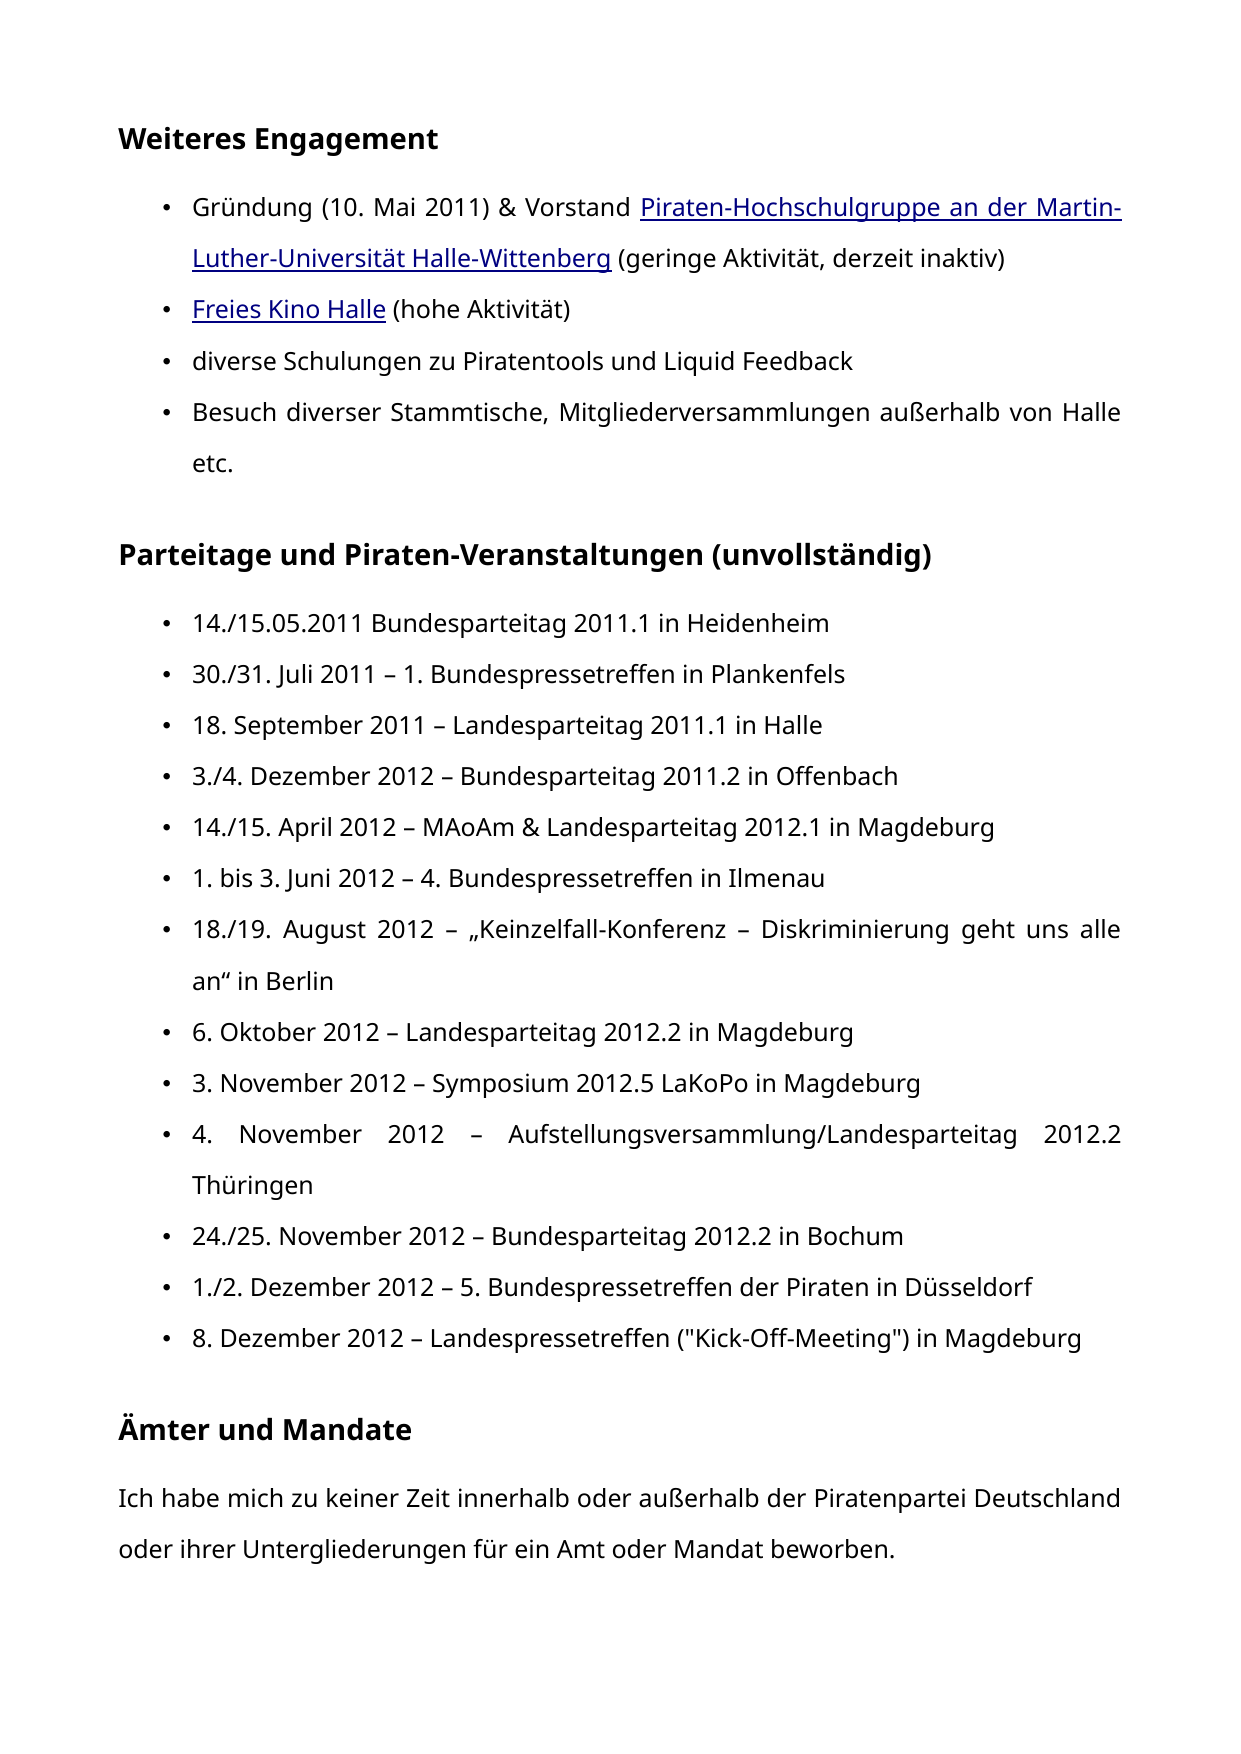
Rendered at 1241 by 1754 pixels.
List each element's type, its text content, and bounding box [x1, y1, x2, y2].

subtitle Parteitage und Piraten-Veranstaltungen (unvollständig) [118, 534, 1122, 573]
list 3./4. Dezember 2012 – Bundesparteitag 2011.2 in Offenbach [162, 759, 1122, 793]
list Freies Kino Halle (hohe Aktivität) [162, 292, 1122, 326]
text Ich habe mich zu keiner Zeit innerhalb oder außerhalb der Piratenpartei Deutschland oder ihrer Untergliederungen für ein Amt oder Mandat beworben. [118, 1481, 1122, 1566]
list 14./15. April 2012 – MAoAm & Landesparteitag 2012.1 in Magdeburg [162, 810, 1122, 844]
list 4. November 2012 – Aufstellungsversammlung/Landesparteitag 2012.2 Thüringen [162, 1116, 1122, 1201]
list 14./15.05.2011 Bundesparteitag 2011.1 in Heidenheim [162, 606, 1122, 640]
list 24./25. November 2012 – Bundesparteitag 2012.2 in Bochum [162, 1218, 1122, 1252]
list 1. bis 3. Juni 2012 – 4. Bundespressetreffen in Ilmenau [162, 861, 1122, 895]
list 1./2. Dezember 2012 – 5. Bundespressetreffen der Piraten in Düsseldorf [162, 1269, 1122, 1303]
list 3. November 2012 – Symposium 2012.5 LaKoPo in Magdeburg [162, 1065, 1122, 1099]
list 18. September 2011 – Landesparteitag 2011.1 in Halle [162, 708, 1122, 742]
list 6. Oktober 2012 – Landesparteitag 2012.2 in Magdeburg [162, 1014, 1122, 1048]
list Besuch diverser Stammtische, Mitgliederversammlungen außerhalb von Halle etc. [162, 394, 1122, 479]
subtitle Weiteres Engagement [118, 118, 1122, 158]
subtitle Ämter und Mandate [118, 1409, 1122, 1449]
list diverse Schulungen zu Piratentools und Liquid Feedback [162, 343, 1122, 377]
list 18./19. August 2012 – „Keinzelfall-Konferenz – Diskriminierung geht uns alle an“ in Berlin [162, 912, 1122, 997]
list 8. Dezember 2012 – Landespressetreffen ("Kick-Off-Meeting") in Magdeburg [162, 1320, 1122, 1354]
list Gründung (10. Mai 2011) & Vorstand Piraten-Hochschulgruppe an der Martin-Luther-Universität Halle-Wittenberg (geringe Aktivität, derzeit inaktiv) [162, 190, 1122, 275]
list 30./31. Juli 2011 – 1. Bundespressetreffen in Plankenfels [162, 657, 1122, 691]
